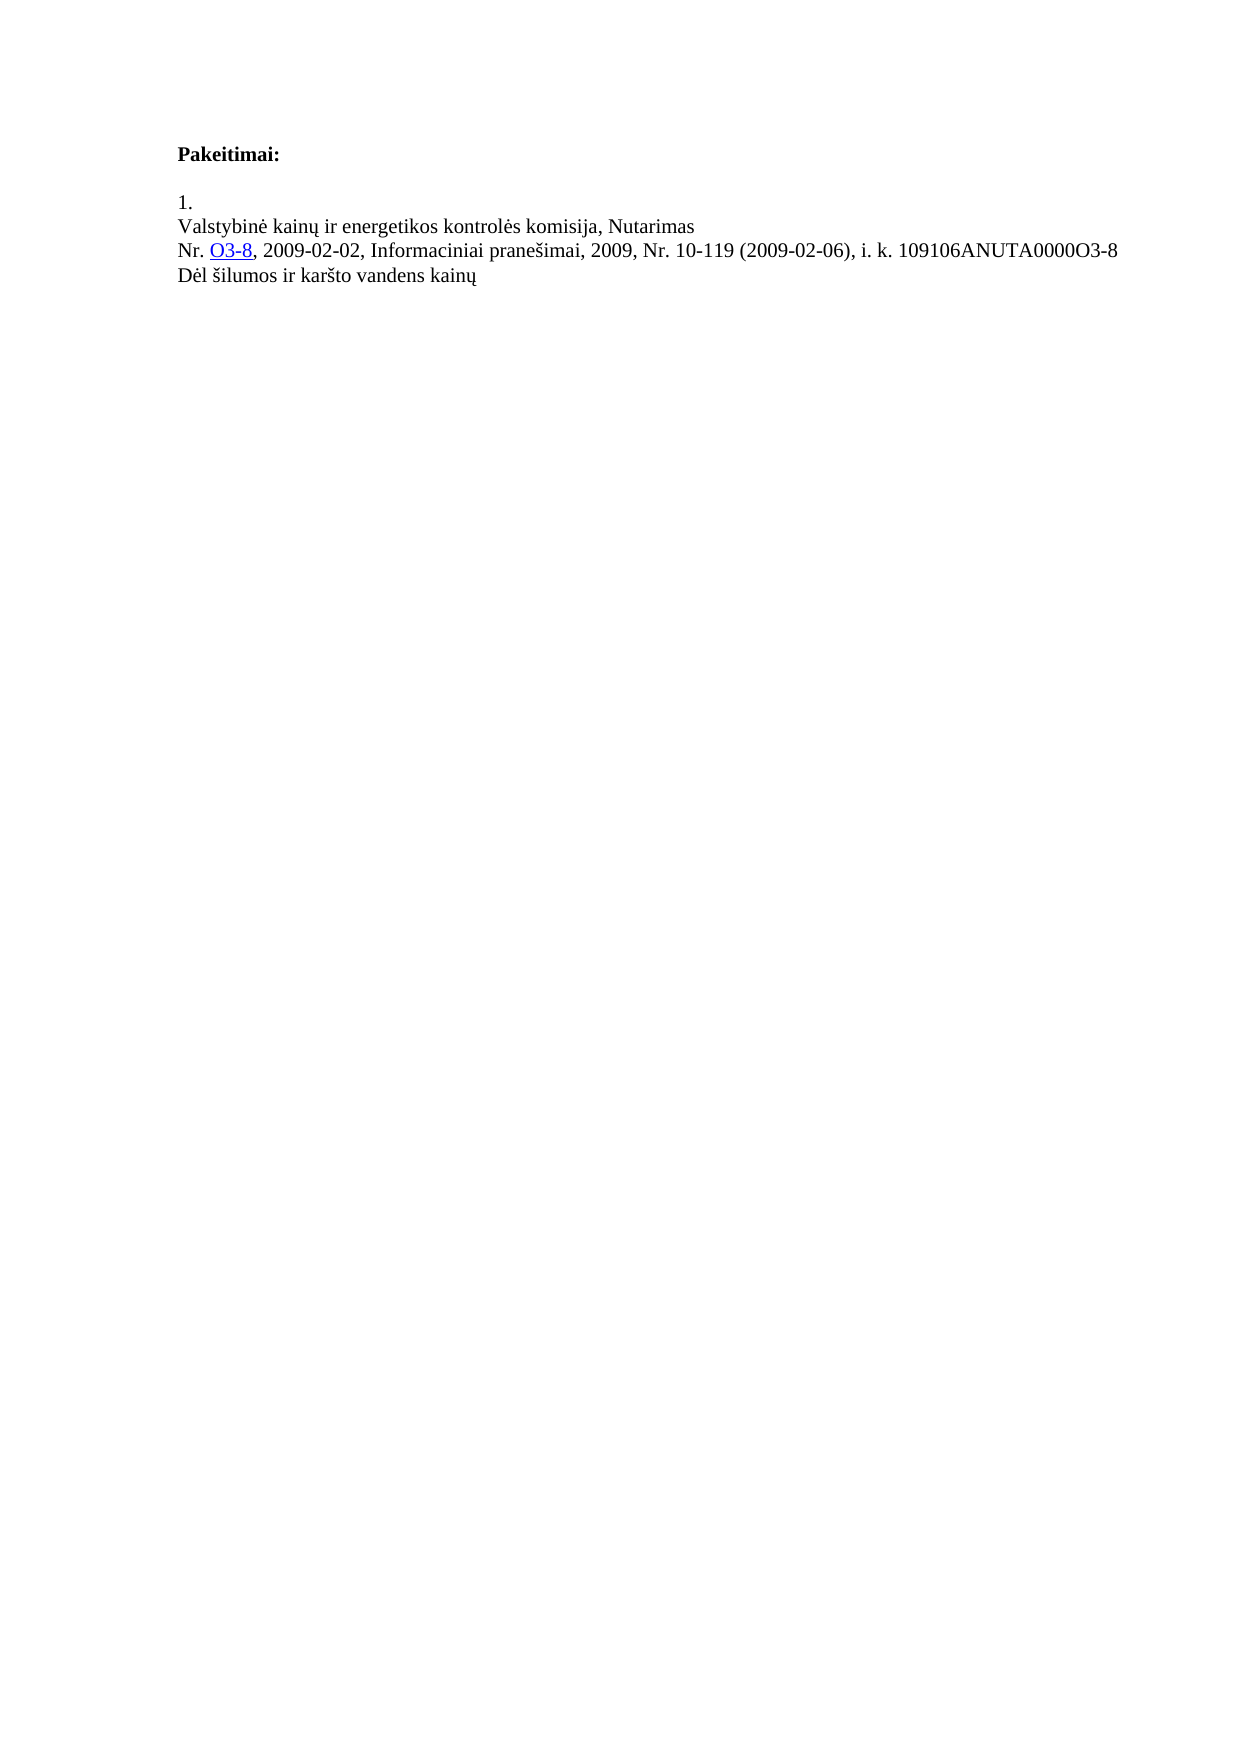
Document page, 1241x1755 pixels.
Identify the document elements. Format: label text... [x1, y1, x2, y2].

text Nr. O3-8, 2009-02-02, Informaciniai pranešimai, 2009, Nr. 10-119 (2009-02-06), i. k. 109106ANUTA0000O3-8 [177, 238, 1122, 262]
text Valstybinė kainų ir energetikos kontrolės komisija, Nutarimas [177, 214, 1122, 238]
text 1. [177, 190, 1122, 214]
text Dėl šilumos ir karšto vandens kainų [177, 262, 1122, 287]
text Pakeitimai: [177, 142, 1122, 166]
